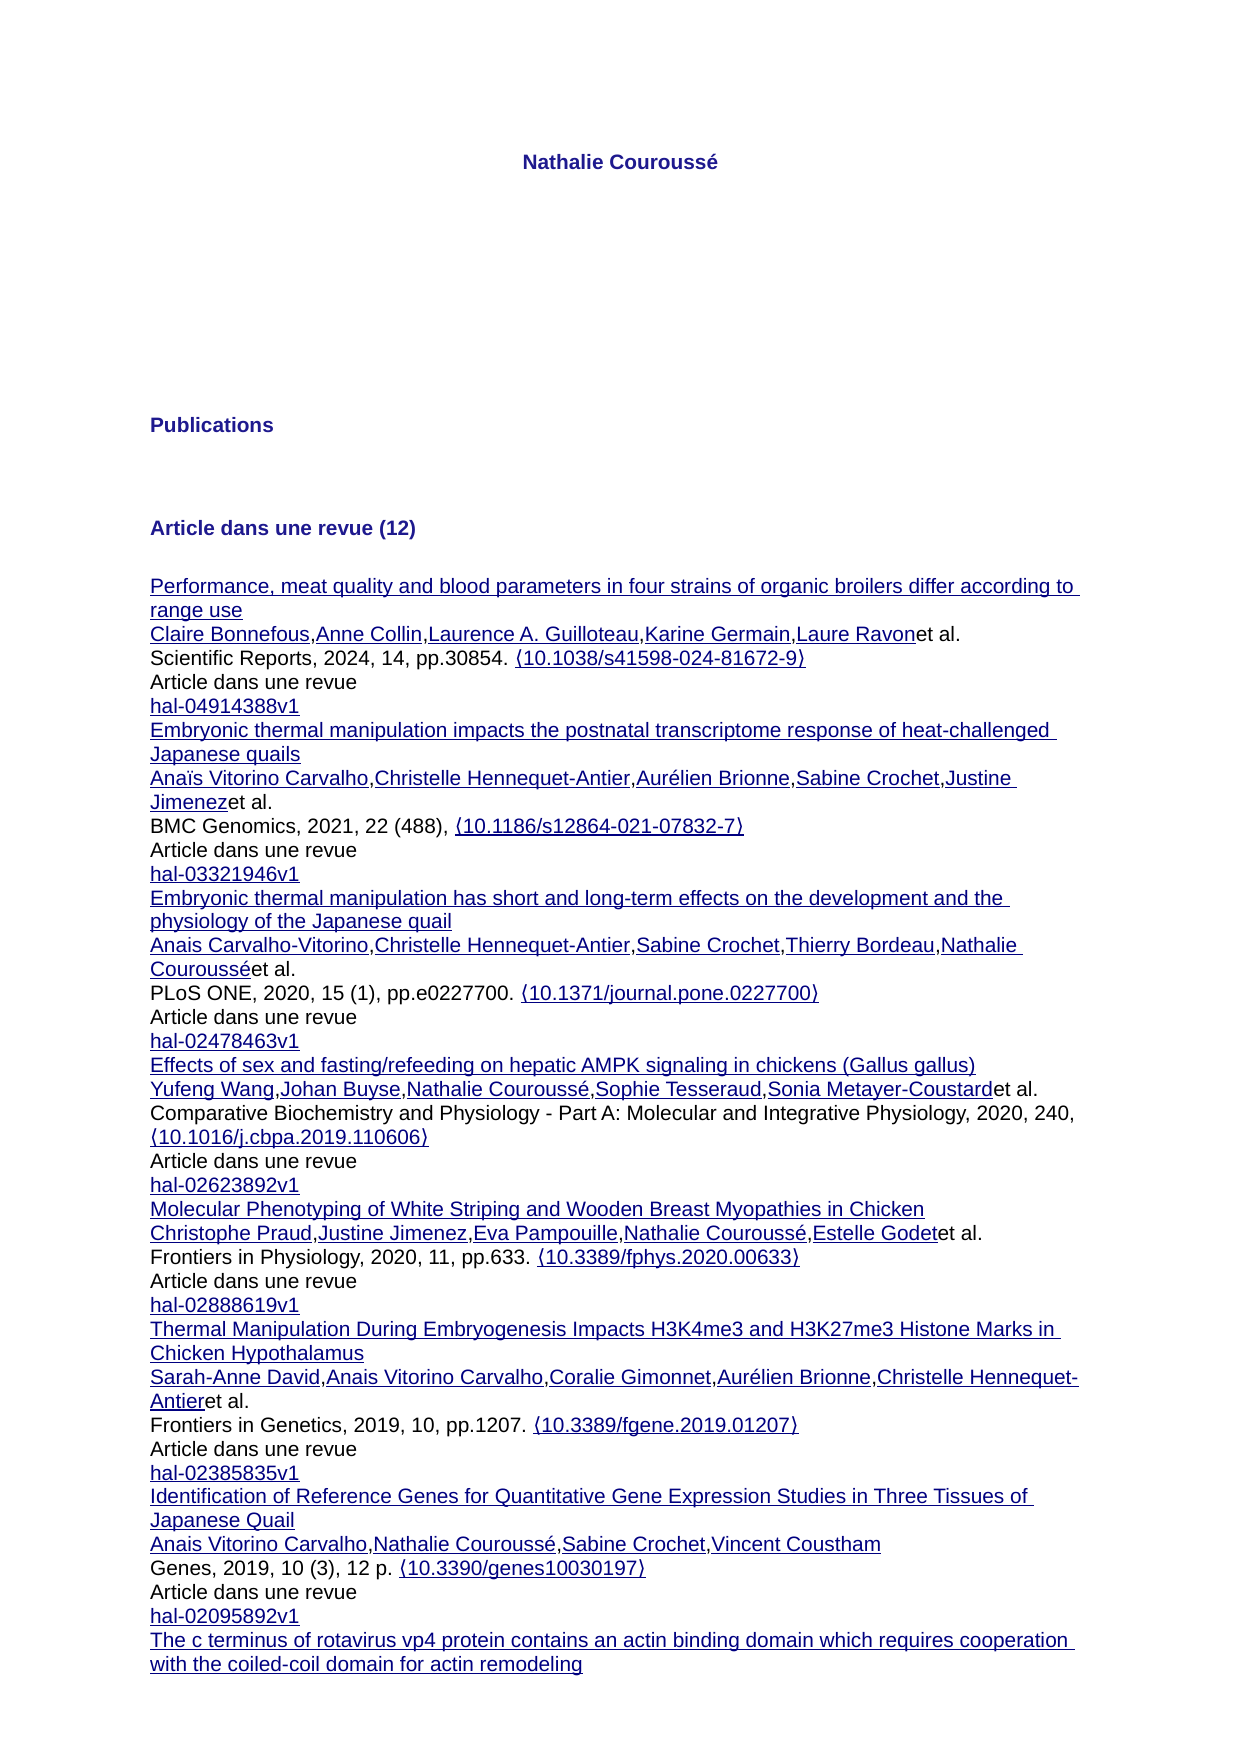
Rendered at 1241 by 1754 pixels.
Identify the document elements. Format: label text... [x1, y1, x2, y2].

table_cell Identification of Reference Genes for Quantitative Gene Expression Studies in Three Tissues of Japanese Quail Anais Vitorino Carvalho,Nathalie Couroussé,Sabine Crochet,Vincent Coustham Genes, 2019, 10 (3), 12 p. ⟨10.3390/genes10030197⟩ Article dans une revue hal-02095892v1 [150, 1484, 1090, 1628]
subtitle Article dans une revue (12) [150, 516, 1090, 539]
subtitle Publications [150, 412, 1090, 436]
table_cell Embryonic thermal manipulation impacts the postnatal transcriptome response of heat-challenged Japanese quails Anaïs Vitorino Carvalho,Christelle Hennequet-Antier,Aurélien Brionne,Sabine Crochet,Justine Jimenezet al. BMC Genomics, 2021, 22 (488), ⟨10.1186/s12864-021-07832-7⟩ Article dans une revue hal-03321946v1 [150, 718, 1090, 885]
table_cell The c terminus of rotavirus vp4 protein contains an actin binding domain which requires cooperation with the coiled-coil domain for actin remodeling [150, 1628, 1090, 1676]
table_cell Molecular Phenotyping of White Striping and Wooden Breast Myopathies in Chicken Christophe Praud,Justine Jimenez,Eva Pampouille,Nathalie Couroussé,Estelle Godetet al. Frontiers in Physiology, 2020, 11, pp.633. ⟨10.3389/fphys.2020.00633⟩ Article dans une revue hal-02888619v1 [150, 1197, 1090, 1317]
table_cell Effects of sex and fasting/refeeding on hepatic AMPK signaling in chickens (Gallus gallus) Yufeng Wang,Johan Buyse,Nathalie Couroussé,Sophie Tesseraud,Sonia Metayer-Coustardet al. Comparative Biochemistry and Physiology - Part A: Molecular and Integrative Physiology, 2020, 240, ⟨10.1016/j.cbpa.2019.110606⟩ Article dans une revue hal-02623892v1 [150, 1053, 1090, 1197]
subtitle Nathalie Couroussé [150, 150, 1090, 174]
table_cell Thermal Manipulation During Embryogenesis Impacts H3K4me3 and H3K27me3 Histone Marks in Chicken Hypothalamus Sarah-Anne David,Anais Vitorino Carvalho,Coralie Gimonnet,Aurélien Brionne,Christelle Hennequet-Antieret al. Frontiers in Genetics, 2019, 10, pp.1207. ⟨10.3389/fgene.2019.01207⟩ Article dans une revue hal-02385835v1 [150, 1317, 1090, 1484]
table_cell Embryonic thermal manipulation has short and long-term effects on the development and the physiology of the Japanese quail Anais Carvalho-Vitorino,Christelle Hennequet-Antier,Sabine Crochet,Thierry Bordeau,Nathalie Courousséet al. PLoS ONE, 2020, 15 (1), pp.e0227700. ⟨10.1371/journal.pone.0227700⟩ Article dans une revue hal-02478463v1 [150, 885, 1090, 1053]
table_header Performance, meat quality and blood parameters in four strains of organic broilers differ according to range use Claire Bonnefous,Anne Collin,Laurence A. Guilloteau,Karine Germain,Laure Ravonet al. Scientific Reports, 2024, 14, pp.30854. ⟨10.1038/s41598-024-81672-9⟩ Article dans une revue hal-04914388v1 [150, 574, 1090, 718]
